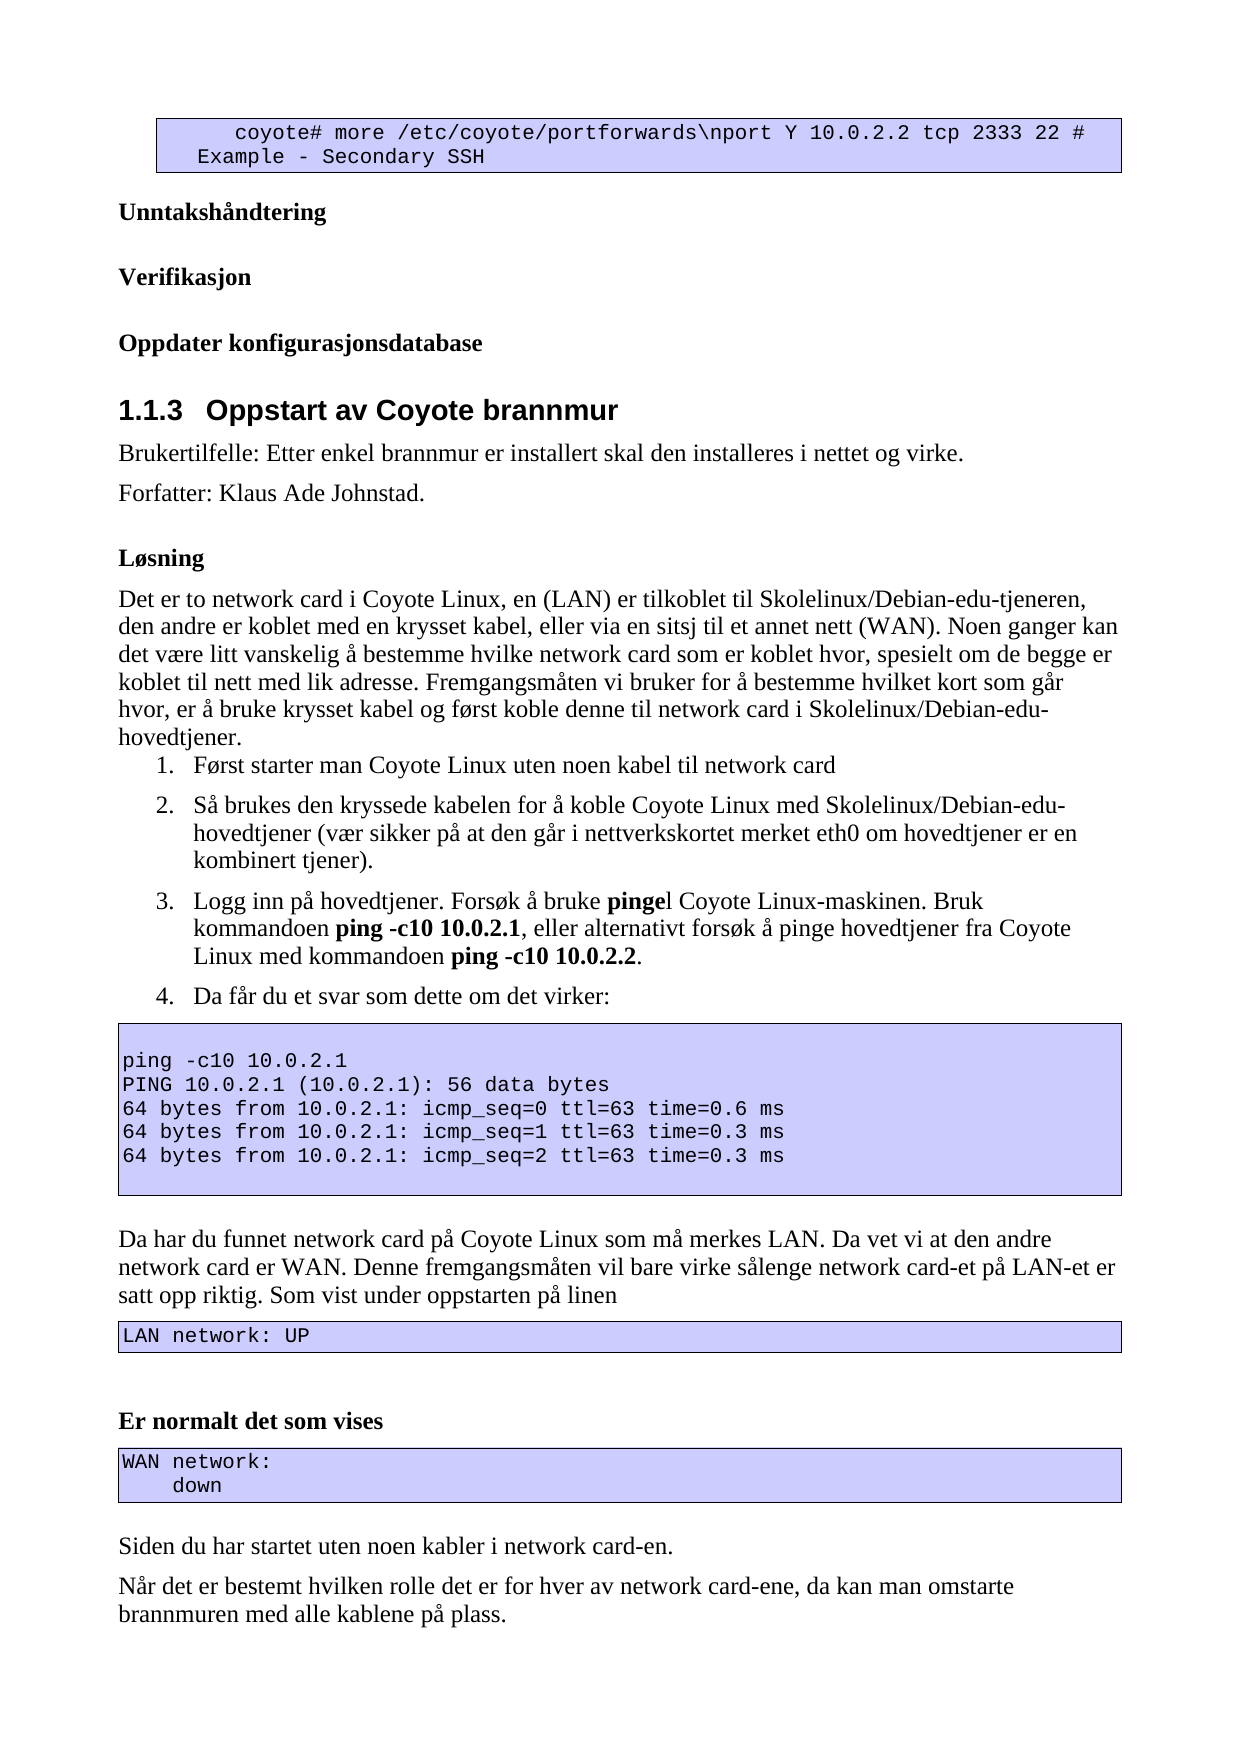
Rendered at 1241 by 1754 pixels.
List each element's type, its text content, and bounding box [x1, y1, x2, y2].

text Siden du har startet uten noen kabler i network card-en. [118, 1532, 1122, 1560]
text WAN network: [119, 1449, 1121, 1471]
text Forfatter: Klaus Ade Johnstad. [118, 479, 1122, 507]
text 64 bytes from 10.0.2.1: icmp_seq=1 ttl=63 time=0.3 ms [119, 1117, 1121, 1141]
subtitle Unntakshåndtering [118, 198, 1122, 226]
list Logg inn på hovedtjener. Forsøk å bruke pingel Coyote Linux-maskinen. Bruk kommandoen ping -c10 10.0.2.1, eller alternativt forsøk å pinge hovedtjener fra Coyote Linux med kommandoen ping -c10 10.0.2.2. [156, 887, 1122, 970]
text Brukertilfelle: Etter enkel brannmur er installert skal den installeres i nettet og virke. [118, 439, 1122, 467]
subtitle Er normalt det som vises [118, 1407, 1122, 1435]
text Når det er bestemt hvilken rolle det er for hver av network card-ene, da kan man omstarte brannmuren med alle kablene på plass. [118, 1572, 1122, 1628]
text ping -c10 10.0.2.1 [119, 1046, 1121, 1070]
text 64 bytes from 10.0.2.1: icmp_seq=2 ttl=63 time=0.3 ms [119, 1141, 1121, 1164]
subtitle Løsning [118, 544, 1122, 572]
list Så brukes den kryssede kabelen for å koble Coyote Linux med Skolelinux/Debian-edu-hovedtjener (vær sikker på at den går i nettverkskortet merket eth0 om hovedtjener er en kombinert tjener). [156, 791, 1122, 874]
text PING 10.0.2.1 (10.0.2.1): 56 data bytes [119, 1070, 1121, 1093]
subtitle Oppstart av Coyote brannmur [118, 394, 1122, 427]
text Da har du funnet network card på Coyote Linux som må merkes LAN. Da vet vi at den andre network card er WAN. Denne fremgangsmåten vil bare virke sålenge network card-et på LAN-et er satt opp riktig. Som vist under oppstarten på linen [118, 1226, 1122, 1309]
text LAN network: UP [119, 1322, 1121, 1352]
text Det er to network card i Coyote Linux, en (LAN) er tilkoblet til Skolelinux/Debian-edu-tjeneren, den andre er koblet med en krysset kabel, eller via en sitsj til et annet nett (WAN). Noen ganger kan det være litt vanskelig å bestemme hvilke network card som er koblet hvor, spesielt om de begge er koblet til nett med lik adresse. Fremgangsmåten vi bruker for å bestemme hvilket kort som går hvor, er å bruke krysset kabel og først koble denne til network card i Skolelinux/Debian-edu-hovedtjener. [118, 585, 1122, 751]
list Først starter man Coyote Linux uten noen kabel til network card [156, 751, 1122, 779]
list Da får du et svar som dette om det virker: [156, 982, 1122, 1010]
text 64 bytes from 10.0.2.1: icmp_seq=0 ttl=63 time=0.6 ms [119, 1093, 1121, 1117]
list coyote# more /etc/coyote/portforwards\nport Y 10.0.2.2 tcp 2333 22 # Example - Secondary SSH [157, 119, 1121, 172]
subtitle Verifikasjon [118, 263, 1122, 291]
subtitle Oppdater konfigurasjonsdatabase [118, 329, 1122, 356]
text down [119, 1471, 1121, 1502]
